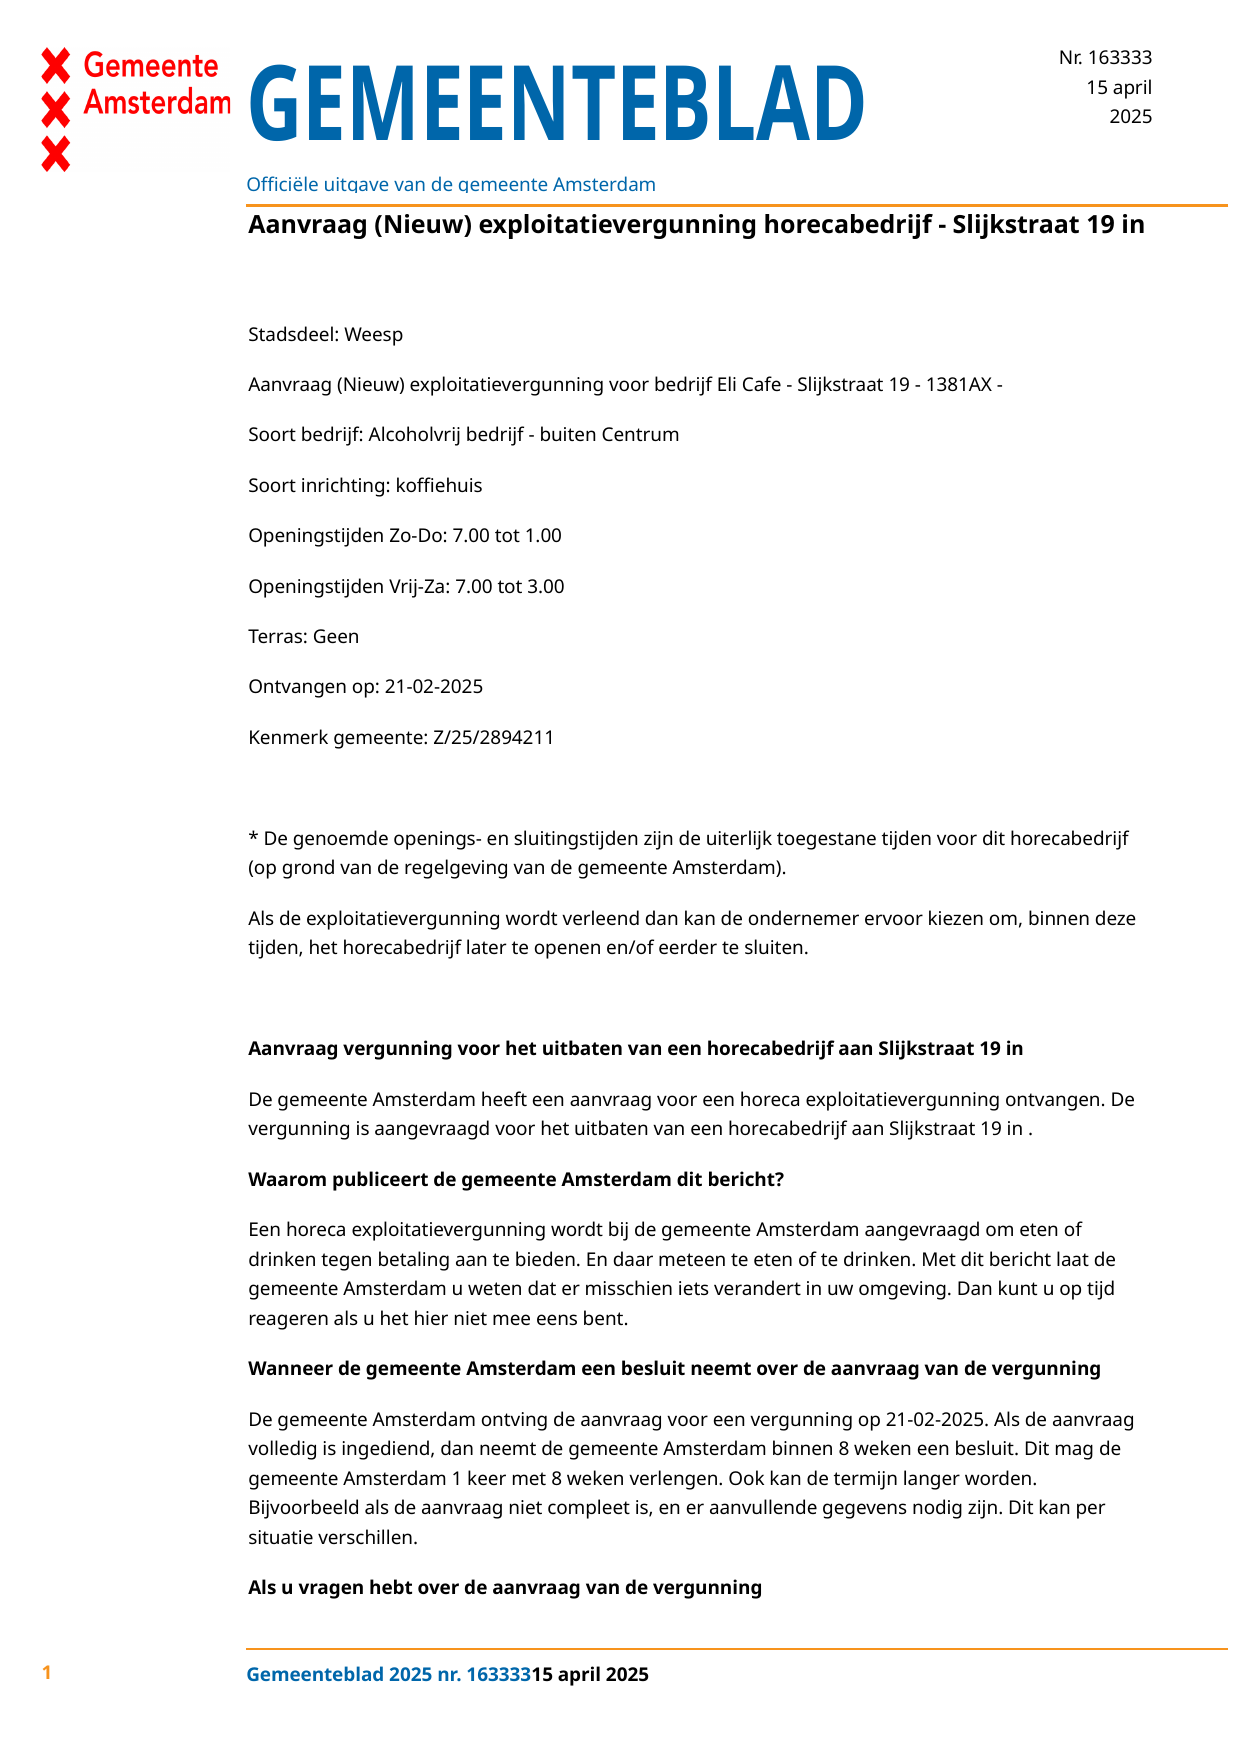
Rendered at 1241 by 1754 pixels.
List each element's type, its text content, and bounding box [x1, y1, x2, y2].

text Openingstijden Zo-Do: 7.00 tot 1.00 [248, 522, 1152, 548]
text Stadsdeel: Weesp [248, 321, 1152, 346]
text Aanvraag (Nieuw) exploitatievergunning horecabedrijf - Slijkstraat 19 in [248, 207, 1152, 241]
text Wanneer de gemeente Amsterdam een besluit neemt over de aanvraag van de vergunning [248, 1355, 1152, 1381]
text Als u vragen hebt over de aanvraag van de vergunning [248, 1574, 1152, 1600]
text Kenmerk gemeente: Z/25/2894211 [248, 724, 1152, 750]
text Aanvraag (Nieuw) exploitatievergunning voor bedrijf Eli Cafe - Slijkstraat 19 - 1381AX - [248, 371, 1152, 397]
text Soort bedrijf: Alcoholvrij bedrijf - buiten Centrum [248, 422, 1152, 447]
text De gemeente Amsterdam heeft een aanvraag voor een horeca exploitatievergunning ontvangen. De vergunning is aangevraagd voor het uitbaten van een horecabedrijf aan Slijkstraat 19 in . [248, 1086, 1152, 1141]
text Terras: Geen [248, 623, 1152, 649]
text Als de exploitatievergunning wordt verleend dan kan de ondernemer ervoor kiezen om, binnen deze tijden, het horecabedrijf later te openen en/of eerder te sluiten. [248, 905, 1152, 960]
text Waarom publiceert de gemeente Amsterdam dit bericht? [248, 1166, 1152, 1191]
text De gemeente Amsterdam ontving de aanvraag voor een vergunning op 21-02-2025. Als de aanvraag volledig is ingediend, dan neemt de gemeente Amsterdam binnen 8 weken een besluit. Dit mag de gemeente Amsterdam 1 keer met 8 weken verlengen. Ook kan de termijn langer worden. Bijvoorbeeld als de aanvraag niet compleet is, en er aanvullende gegevens nodig zijn. Dit kan per situatie verschillen. [248, 1406, 1152, 1550]
text Aanvraag vergunning voor het uitbaten van een horecabedrijf aan Slijkstraat 19 in [248, 1035, 1152, 1061]
picture [41, 47, 231, 172]
text Een horeca exploitatievergunning wordt bij de gemeente Amsterdam aangevraagd om eten of drinken tegen betaling aan te bieden. En daar meteen te eten of te drinken. Met dit bericht laat de gemeente Amsterdam u weten dat er misschien iets verandert in uw omgeving. Dan kunt u op tijd reageren als u het hier niet mee eens bent. [248, 1216, 1152, 1331]
text Openingstijden Vrij-Za: 7.00 tot 3.00 [248, 573, 1152, 598]
text Soort inrichting: koffiehuis [248, 472, 1152, 498]
text Ontvangen op: 21-02-2025 [248, 674, 1152, 699]
text * De genoemde openings- en sluitingstijden zijn de uiterlijk toegestane tijden voor dit horecabedrijf (op grond van de regelgeving van de gemeente Amsterdam). [248, 825, 1152, 880]
